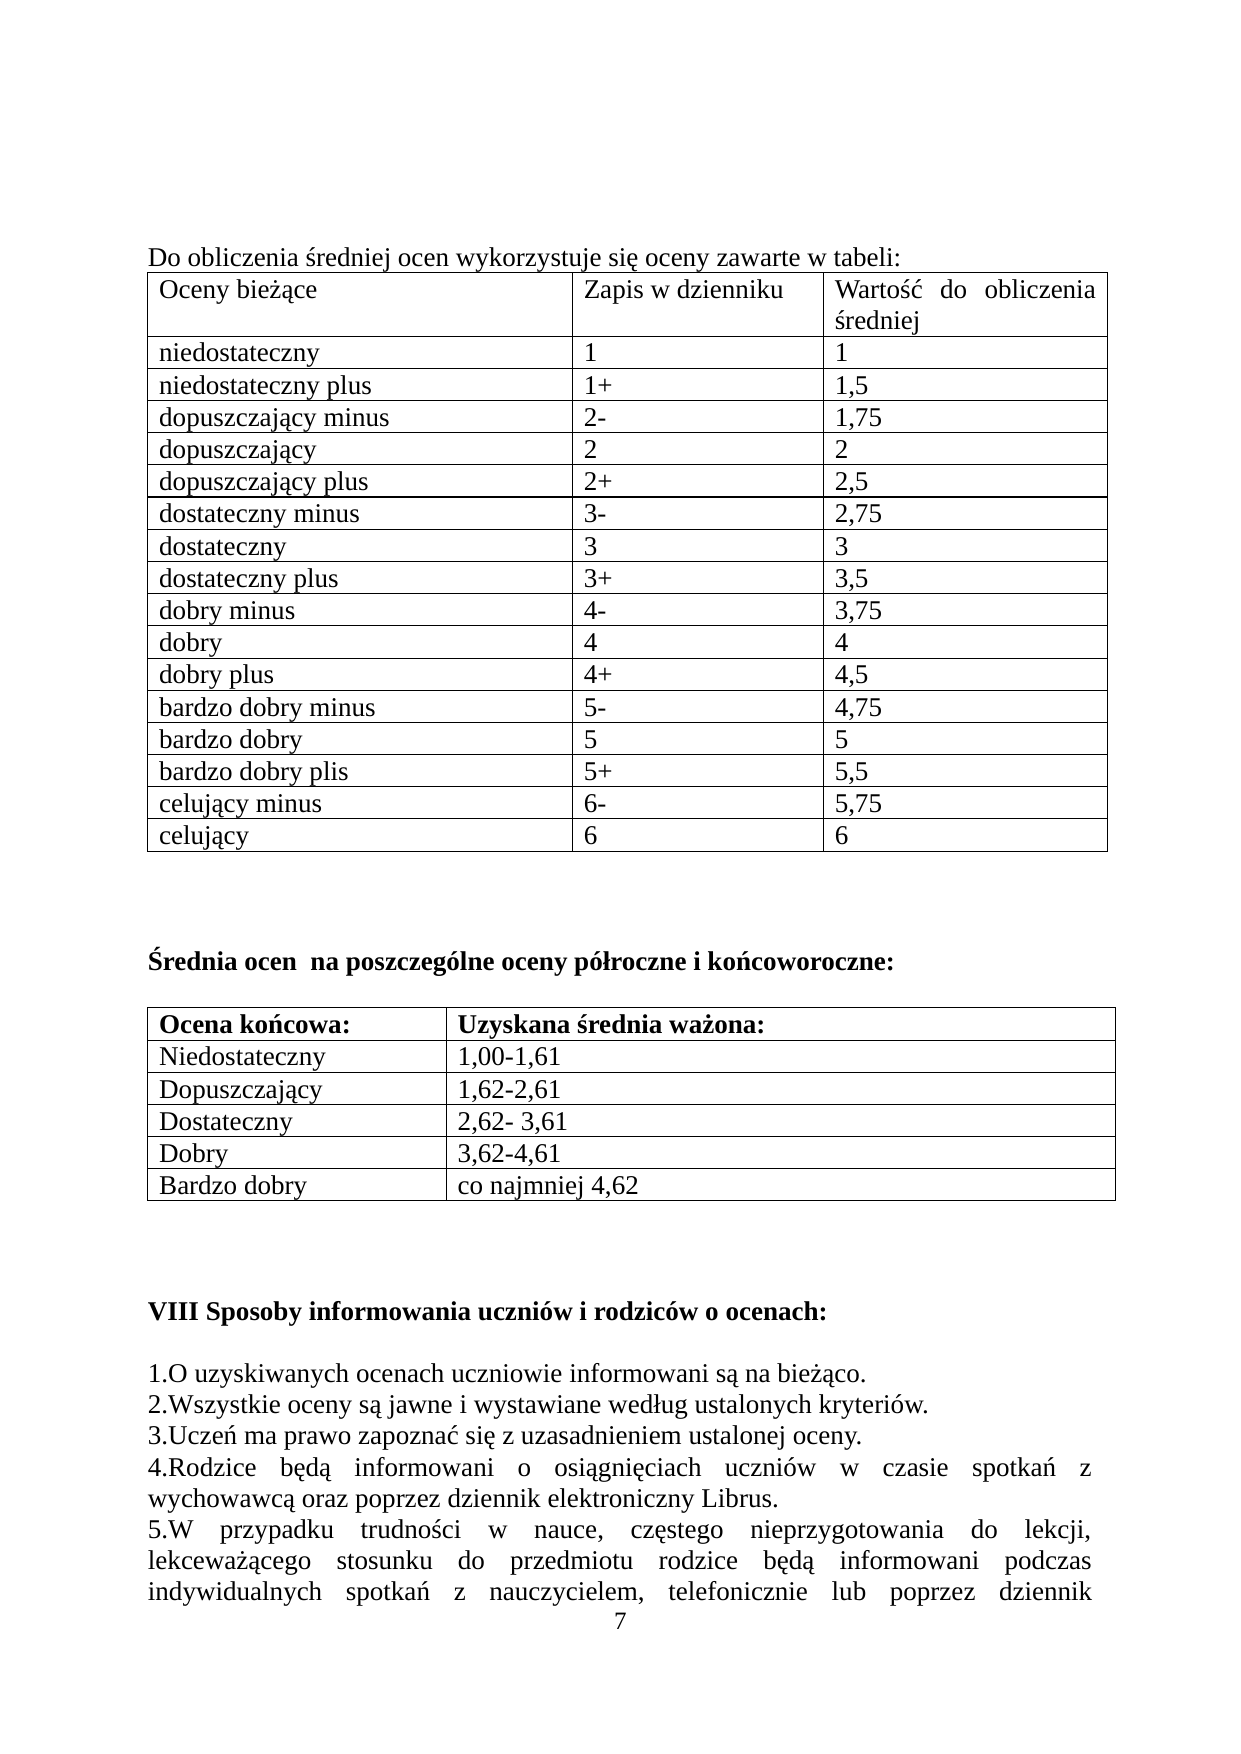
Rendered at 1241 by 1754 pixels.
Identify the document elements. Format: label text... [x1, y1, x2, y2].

table_cell 6 [573, 819, 823, 851]
table_cell 3+ [573, 562, 823, 593]
table_cell 5,75 [824, 787, 1107, 818]
text Średnia ocen na poszczególne oceny półroczne i końcoworoczne: [148, 945, 1093, 976]
table_cell 1,62-2,61 [447, 1073, 1115, 1104]
table_cell 1,00-1,61 [447, 1041, 1115, 1072]
table_header Zapis w dzienniku [573, 273, 823, 336]
table_cell celujący minus [148, 787, 572, 818]
table_cell 2+ [573, 465, 823, 496]
table_cell dobry plus [148, 659, 572, 689]
table_header Oceny bieżące [148, 273, 572, 336]
text 4.Rodzice będą informowani o osiągnięciach uczniów w czasie spotkań z wychowawcą oraz poprzez dziennik elektroniczny Librus. [148, 1451, 1093, 1513]
table_cell Bardzo dobry [148, 1169, 446, 1200]
table_cell 3 [573, 530, 823, 561]
table_cell 1 [573, 337, 823, 368]
table_cell 1,5 [824, 369, 1107, 400]
table_cell celujący [148, 819, 572, 851]
table_cell dobry [148, 626, 572, 657]
table_header Ocena końcowa: [148, 1008, 446, 1039]
table_cell 5+ [573, 755, 823, 786]
table_cell 2- [573, 401, 823, 432]
table_cell 2,5 [824, 465, 1107, 496]
table_cell dostateczny plus [148, 562, 572, 593]
table_cell Niedostateczny [148, 1041, 446, 1072]
table_cell 5,5 [824, 755, 1107, 786]
table_cell 6- [573, 787, 823, 818]
table_cell bardzo dobry [148, 723, 572, 754]
table_cell 2,62- 3,61 [447, 1105, 1115, 1136]
table_cell 4,75 [824, 691, 1107, 722]
table_cell niedostateczny plus [148, 369, 572, 400]
text 2.Wszystkie oceny są jawne i wystawiane według ustalonych kryteriów. [148, 1388, 1093, 1419]
table_header Uzyskana średnia ważona: [447, 1008, 1115, 1039]
table_cell 6 [824, 819, 1107, 851]
table_cell bardzo dobry plis [148, 755, 572, 786]
table_cell bardzo dobry minus [148, 691, 572, 722]
text 1.O uzyskiwanych ocenach uczniowie informowani są na bieżąco. [148, 1357, 1093, 1388]
table_cell co najmniej 4,62 [447, 1169, 1115, 1200]
table_cell 3 [824, 530, 1107, 561]
table_cell niedostateczny [148, 337, 572, 368]
table_cell 3- [573, 498, 823, 529]
table_cell 4,5 [824, 659, 1107, 689]
table_cell 2 [824, 433, 1107, 464]
table_cell 4 [824, 626, 1107, 657]
table_cell Dobry [148, 1137, 446, 1168]
table_cell 2 [573, 433, 823, 464]
table_cell dopuszczający [148, 433, 572, 464]
table_cell 1 [824, 337, 1107, 368]
table_cell 5- [573, 691, 823, 722]
table_cell dostateczny [148, 530, 572, 561]
table_cell dostateczny minus [148, 498, 572, 529]
table_cell dopuszczający minus [148, 401, 572, 432]
table_cell dopuszczający plus [148, 465, 572, 496]
table_cell 1,75 [824, 401, 1107, 432]
table_cell 1+ [573, 369, 823, 400]
table_cell Dostateczny [148, 1105, 446, 1136]
text Do obliczenia średniej ocen wykorzystuje się oceny zawarte w tabeli: [148, 241, 1093, 272]
table_cell 2,75 [824, 498, 1107, 529]
table_cell 5 [573, 723, 823, 754]
table_cell 3,5 [824, 562, 1107, 593]
table_cell 4+ [573, 659, 823, 689]
table_cell 3,75 [824, 594, 1107, 625]
text 3.Uczeń ma prawo zapoznać się z uzasadnieniem ustalonej oceny. [148, 1419, 1093, 1451]
text 5.W przypadku trudności w nauce, częstego nieprzygotowania do lekcji, lekceważącego stosunku do przedmiotu rodzice będą informowani podczas indywidualnych spotkań z nauczycielem, telefonicznie lub poprzez dziennik [148, 1513, 1093, 1606]
table_cell 4- [573, 594, 823, 625]
table_cell Dopuszczający [148, 1073, 446, 1104]
table_cell 4 [573, 626, 823, 657]
table_cell 5 [824, 723, 1107, 754]
table_cell dobry minus [148, 594, 572, 625]
table_cell 3,62-4,61 [447, 1137, 1115, 1168]
table_header Wartość do obliczenia średniej [824, 273, 1107, 336]
text VIII Sposoby informowania uczniów i rodziców o ocenach: [148, 1295, 1093, 1326]
